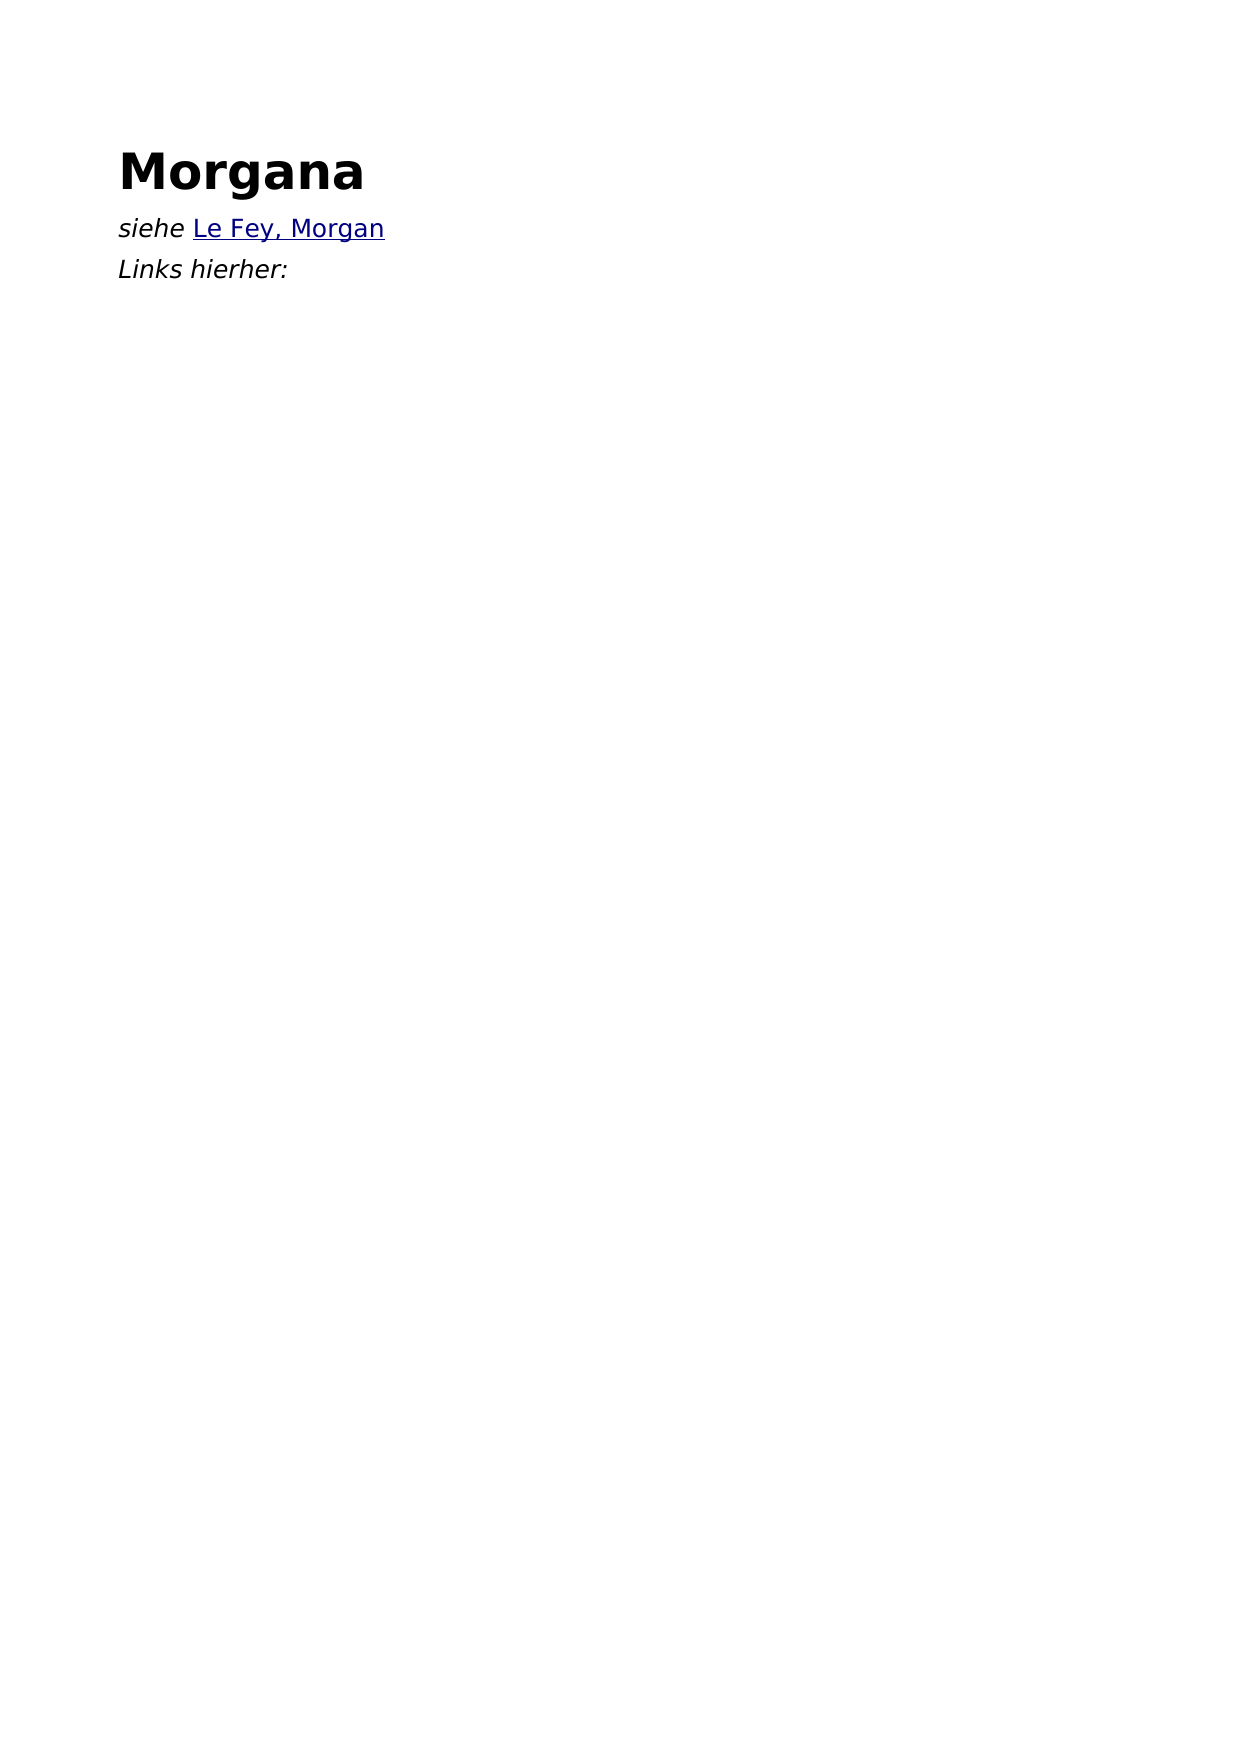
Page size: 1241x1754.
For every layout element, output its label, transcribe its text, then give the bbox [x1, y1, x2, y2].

text siehe Le Fey, Morgan [118, 214, 1122, 243]
text Links hierher: [118, 256, 1122, 285]
subtitle Morgana [118, 143, 1122, 201]
